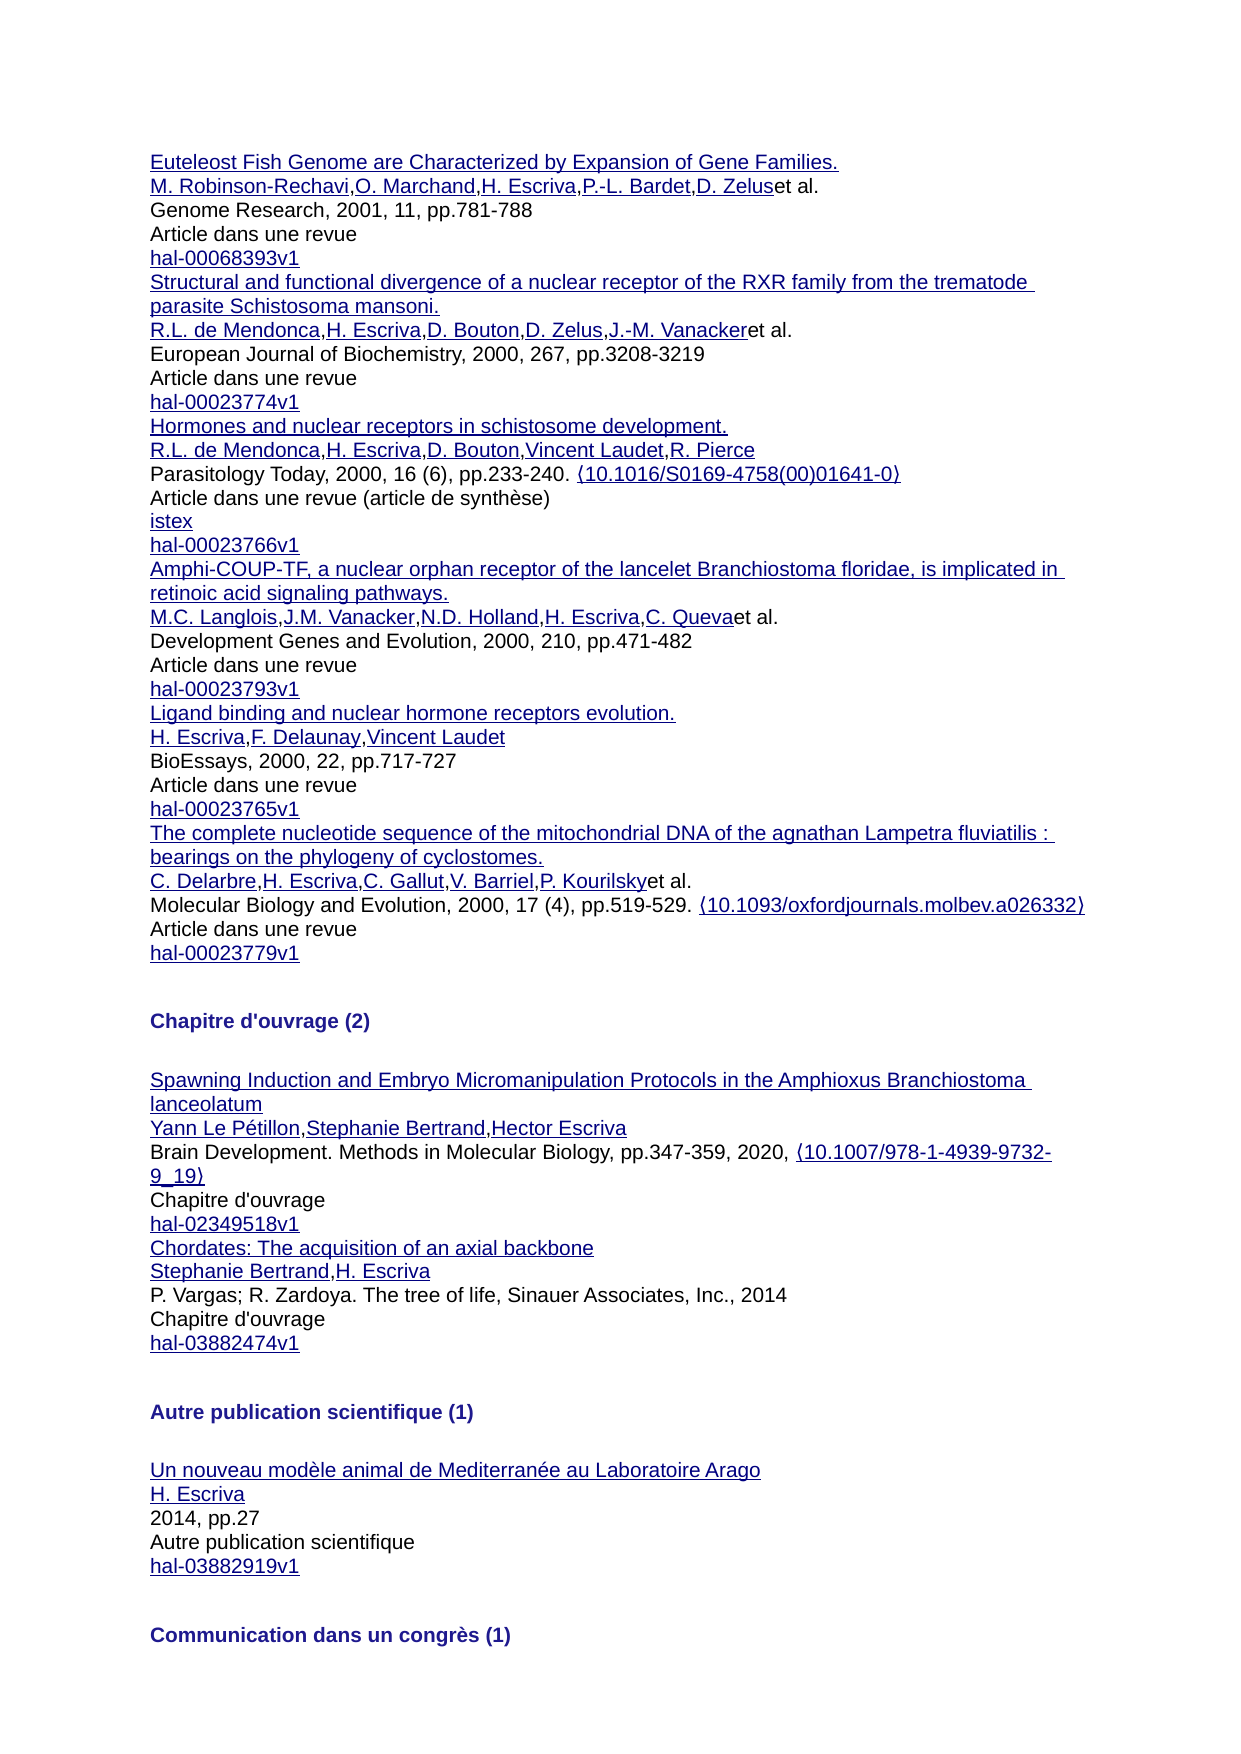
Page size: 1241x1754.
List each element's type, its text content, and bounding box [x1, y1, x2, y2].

table_cell Euteleost Fish Genome are Characterized by Expansion of Gene Families. M. Robinson-Rechavi,O. Marchand,H. Escriva,P.-L. Bardet,D. Zeluset al. Genome Research, 2001, 11, pp.781-788 Article dans une revue hal-00068393v1 [150, 150, 1090, 270]
table_cell Ligand binding and nuclear hormone receptors evolution. H. Escriva,F. Delaunay,Vincent Laudet BioEssays, 2000, 22, pp.717-727 Article dans une revue hal-00023765v1 [150, 701, 1090, 821]
subtitle Communication dans un congrès (1) [150, 1623, 1090, 1647]
table_cell Amphi-COUP-TF, a nuclear orphan receptor of the lancelet Branchiostoma floridae, is implicated in retinoic acid signaling pathways. M.C. Langlois,J.M. Vanacker,N.D. Holland,H. Escriva,C. Quevaet al. Development Genes and Evolution, 2000, 210, pp.471-482 Article dans une revue hal-00023793v1 [150, 557, 1090, 701]
table_header Spawning Induction and Embryo Micromanipulation Protocols in the Amphioxus Branchiostoma lanceolatum Yann Le Pétillon,Stephanie Bertrand,Hector Escriva Brain Development. Methods in Molecular Biology, pp.347-359, 2020, ⟨10.1007/978-1-4939-9732-9_19⟩ Chapitre d'ouvrage hal-02349518v1 [150, 1068, 1090, 1235]
table_cell The complete nucleotide sequence of the mitochondrial DNA of the agnathan Lampetra fluviatilis : bearings on the phylogeny of cyclostomes. C. Delarbre,H. Escriva,C. Gallut,V. Barriel,P. Kourilskyet al. Molecular Biology and Evolution, 2000, 17 (4), pp.519-529. ⟨10.1093/oxfordjournals.molbev.a026332⟩ Article dans une revue hal-00023779v1 [150, 821, 1090, 964]
table_cell Chordates: The acquisition of an axial backbone Stephanie Bertrand,H. Escriva P. Vargas; R. Zardoya. The tree of life, Sinauer Associates, Inc., 2014 Chapitre d'ouvrage hal-03882474v1 [150, 1235, 1090, 1355]
subtitle Chapitre d'ouvrage (2) [150, 1009, 1090, 1033]
subtitle Autre publication scientifique (1) [150, 1400, 1090, 1424]
table_header Un nouveau modèle animal de Mediterranée au Laboratoire Arago H. Escriva 2014, pp.27 Autre publication scientifique hal-03882919v1 [150, 1458, 1090, 1578]
table_cell Hormones and nuclear receptors in schistosome development. R.L. de Mendonca,H. Escriva,D. Bouton,Vincent Laudet,R. Pierce Parasitology Today, 2000, 16 (6), pp.233-240. ⟨10.1016/S0169-4758(00)01641-0⟩ Article dans une revue (article de synthèse) istex hal-00023766v1 [150, 414, 1090, 557]
table_cell Structural and functional divergence of a nuclear receptor of the RXR family from the trematode parasite Schistosoma mansoni. R.L. de Mendonca,H. Escriva,D. Bouton,D. Zelus,J.-M. Vanackeret al. European Journal of Biochemistry, 2000, 267, pp.3208-3219 Article dans une revue hal-00023774v1 [150, 270, 1090, 413]
